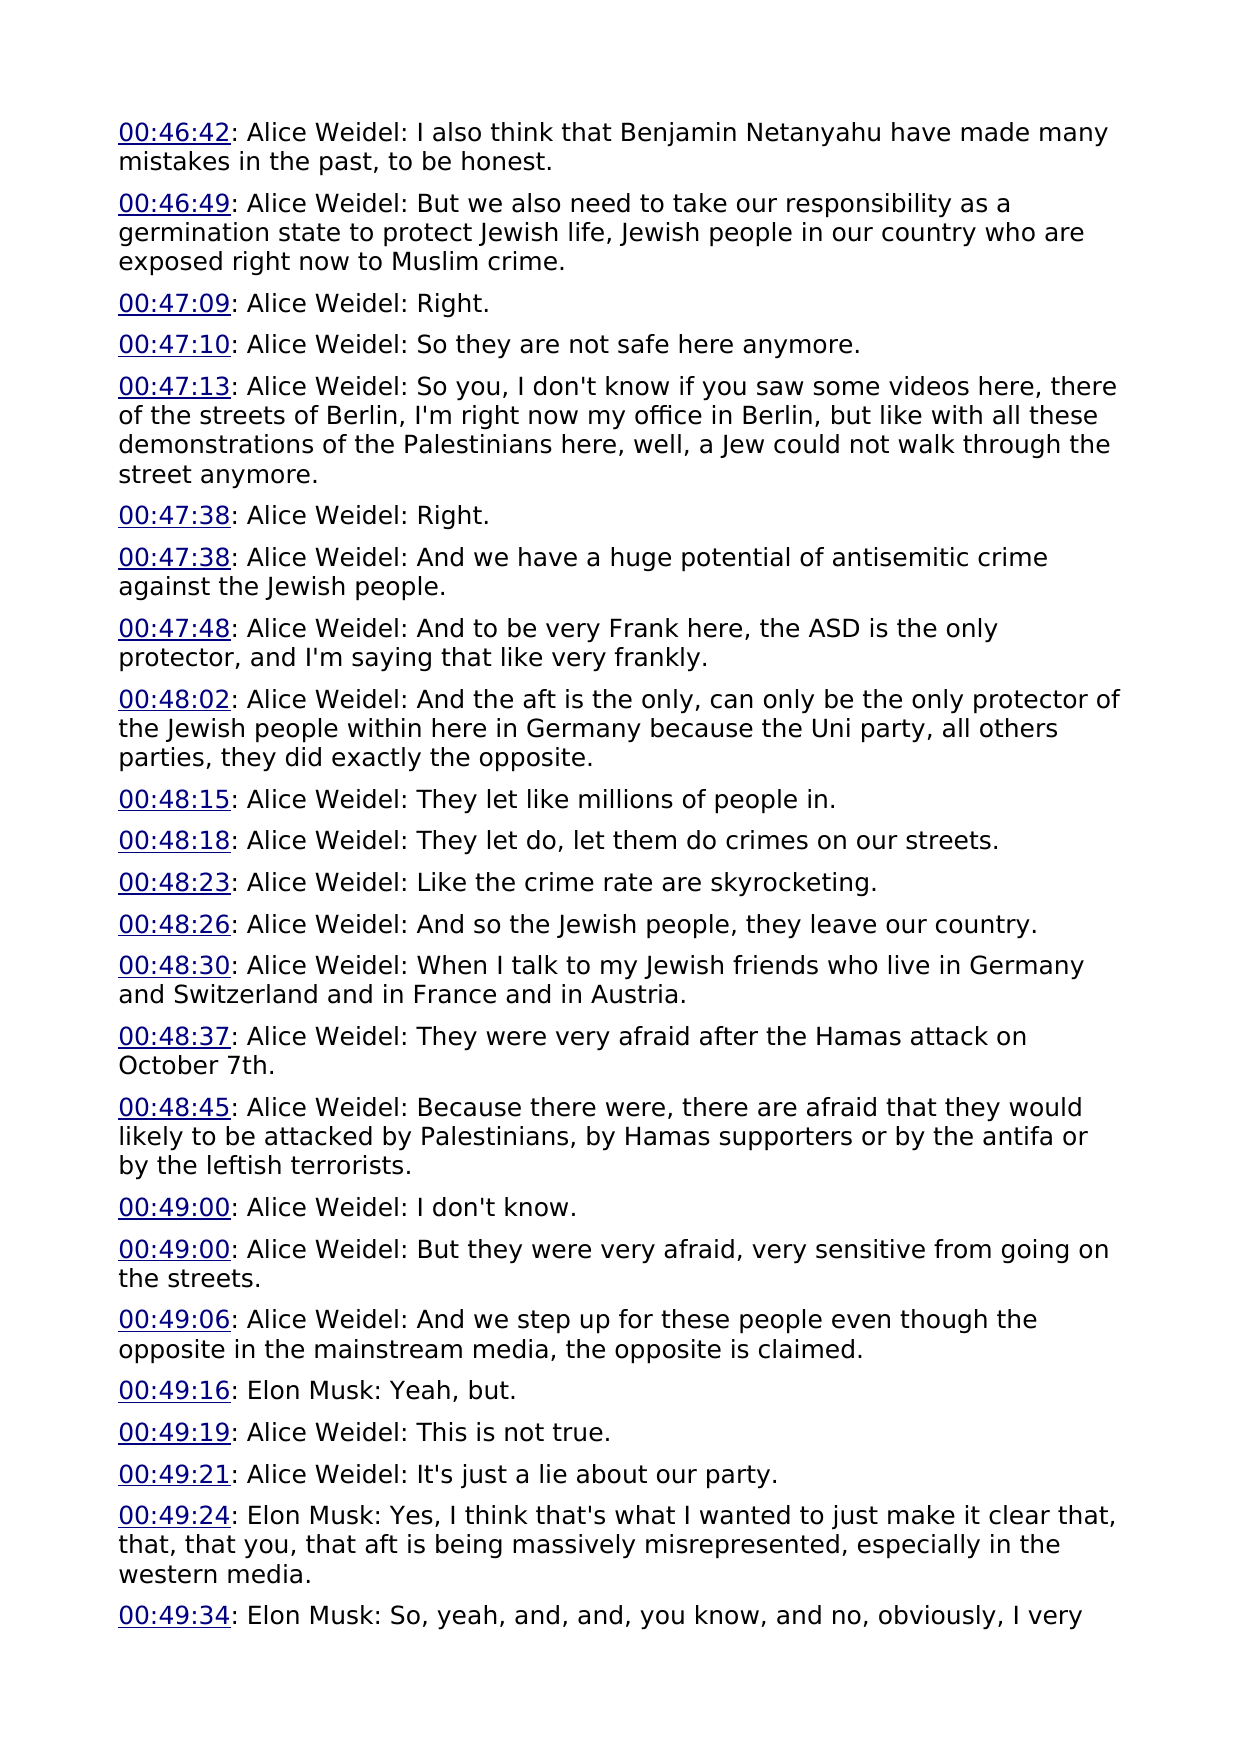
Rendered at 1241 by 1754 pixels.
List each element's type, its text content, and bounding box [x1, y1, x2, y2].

text 00:49:21: Alice Weidel: It's just a lie about our party. [118, 1460, 1122, 1489]
text 00:48:30: Alice Weidel: When I talk to my Jewish friends who live in Germany and Switzerland and in France and in Austria. [118, 951, 1122, 1010]
text 00:46:42: Alice Weidel: I also think that Benjamin Netanyahu have made many mistakes in the past, to be honest. [118, 118, 1122, 176]
text 00:49:06: Alice Weidel: And we step up for these people even though the opposite in the mainstream media, the opposite is claimed. [118, 1306, 1122, 1364]
text 00:49:19: Alice Weidel: This is not true. [118, 1418, 1122, 1447]
text 00:48:18: Alice Weidel: They let do, let them do crimes on our streets. [118, 826, 1122, 856]
text 00:47:09: Alice Weidel: Right. [118, 289, 1122, 318]
text 00:48:37: Alice Weidel: They were very afraid after the Hamas attack on October 7th. [118, 1022, 1122, 1081]
text 00:49:00: Alice Weidel: I don't know. [118, 1193, 1122, 1222]
text 00:48:15: Alice Weidel: They let like millions of people in. [118, 785, 1122, 814]
text 00:49:24: Elon Musk: Yes, I think that's what I wanted to just make it clear that, that, that you, that aft is being massively misrepresented, especially in the western media. [118, 1501, 1122, 1589]
text 00:48:45: Alice Weidel: Because there were, there are afraid that they would likely to be attacked by Palestinians, by Hamas supporters or by the antifa or by the leftish terrorists. [118, 1093, 1122, 1181]
text 00:48:23: Alice Weidel: Like the crime rate are skyrocketing. [118, 868, 1122, 897]
text 00:48:26: Alice Weidel: And so the Jewish people, they leave our country. [118, 910, 1122, 939]
text 00:47:38: Alice Weidel: And we have a huge potential of antisemitic crime against the Jewish people. [118, 543, 1122, 601]
text 00:49:34: Elon Musk: So, yeah, and, and, you know, and no, obviously, I very [118, 1601, 1122, 1631]
text 00:47:38: Alice Weidel: Right. [118, 501, 1122, 531]
text 00:47:13: Alice Weidel: So you, I don't know if you saw some videos here, there of the streets of Berlin, I'm right now my office in Berlin, but like with all these demonstrations of the Palestinians here, well, a Jew could not walk through the street anymore. [118, 372, 1122, 489]
text 00:47:48: Alice Weidel: And to be very Frank here, the ASD is the only protector, and I'm saying that like very frankly. [118, 614, 1122, 672]
text 00:49:00: Alice Weidel: But they were very afraid, very sensitive from going on the streets. [118, 1235, 1122, 1293]
text 00:49:16: Elon Musk: Yeah, but. [118, 1376, 1122, 1406]
text 00:47:10: Alice Weidel: So they are not safe here anymore. [118, 331, 1122, 360]
text 00:48:02: Alice Weidel: And the aft is the only, can only be the only protector of the Jewish people within here in Germany because the Uni party, all others parties, they did exactly the opposite. [118, 685, 1122, 772]
text 00:46:49: Alice Weidel: But we also need to take our responsibility as a germination state to protect Jewish life, Jewish people in our country who are exposed right now to Muslim crime. [118, 189, 1122, 276]
